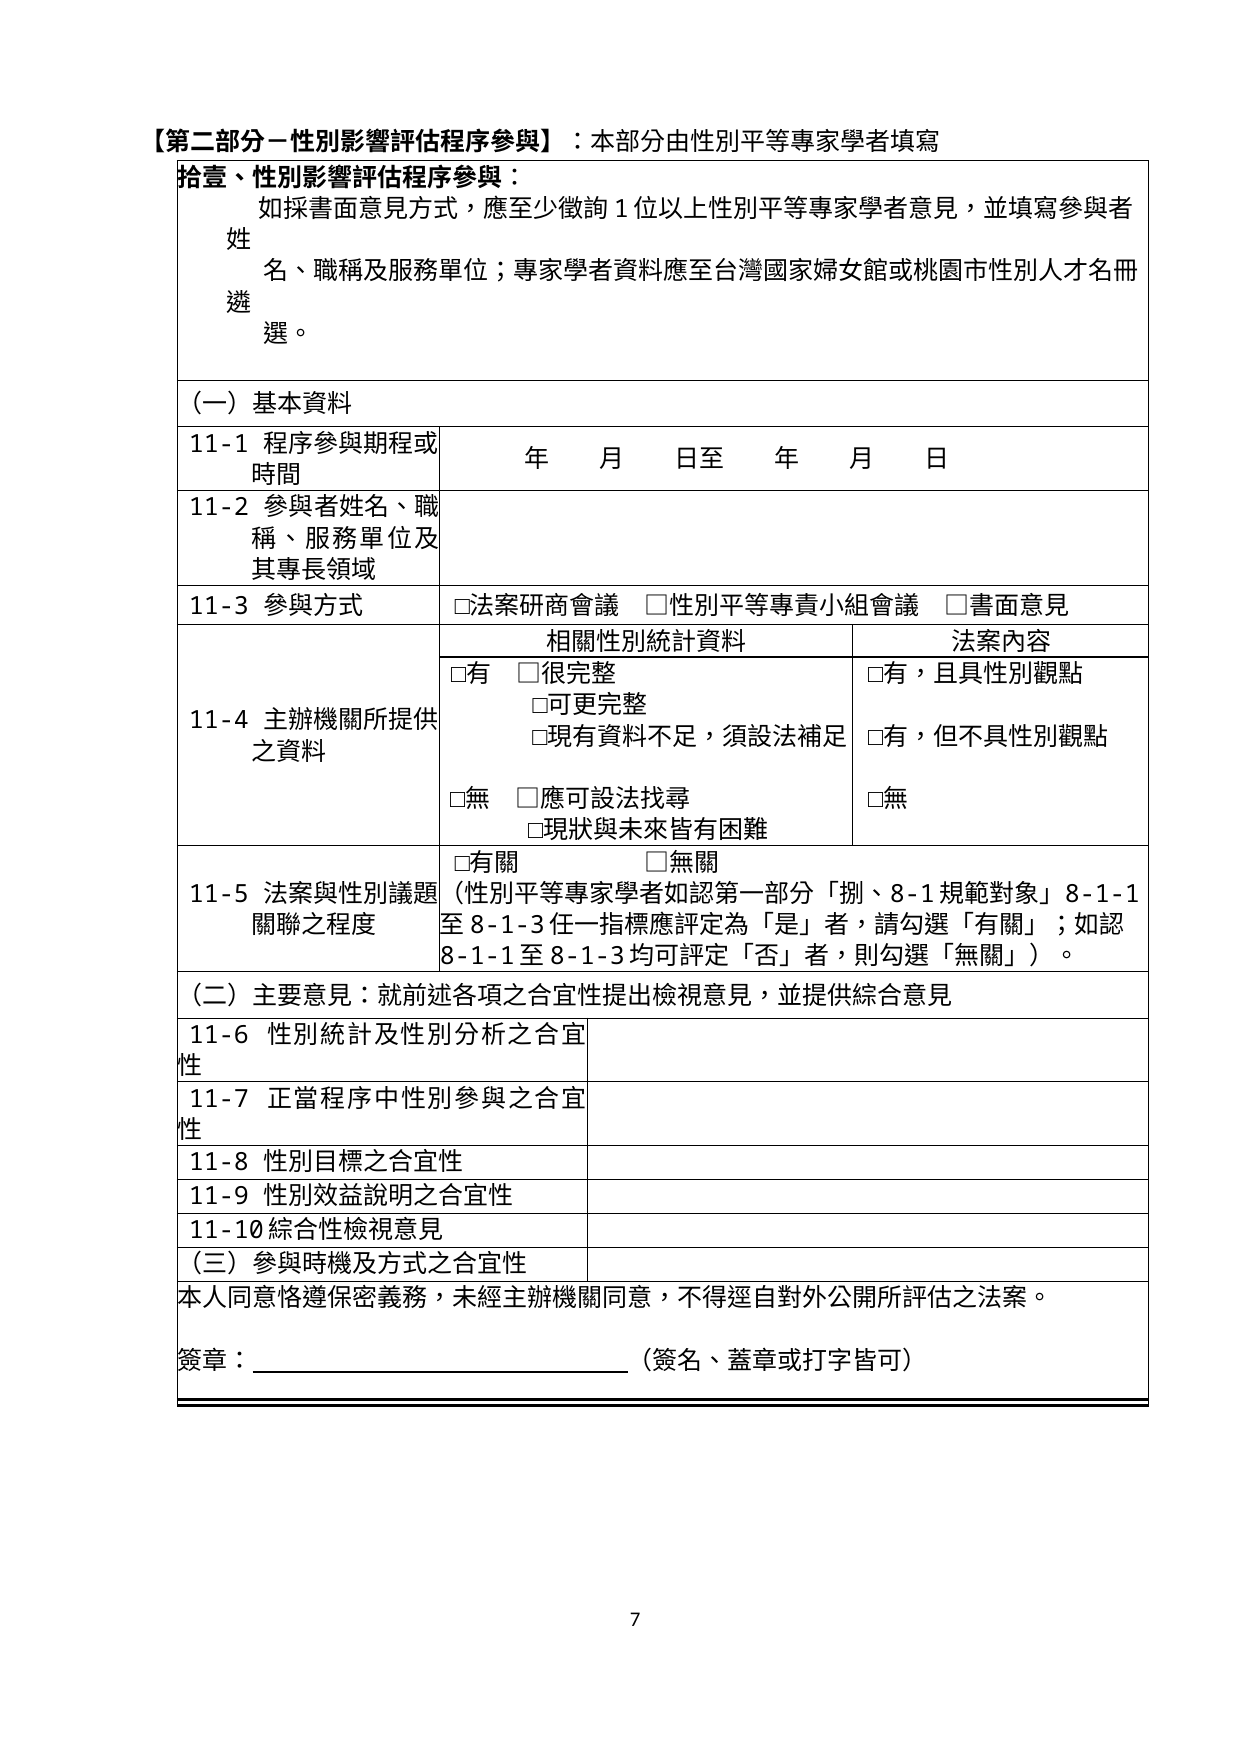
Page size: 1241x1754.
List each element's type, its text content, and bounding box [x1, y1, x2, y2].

table_cell [440, 491, 1148, 584]
table_cell 11-10綜合性檢視意見 [178, 1214, 587, 1247]
table_cell □有 □很完整 □可更完整 □現有資料不足，須設法補足 □無 □應可設法找尋 □現狀與未來皆有困難 [440, 658, 852, 845]
table_cell （二）主要意見：就前述各項之合宜性提出檢視意見，並提供綜合意見 [178, 972, 1148, 1017]
table_cell [588, 1180, 1148, 1213]
table_cell （三）參與時機及方式之合宜性 [178, 1248, 587, 1281]
table_cell 11-3 參與方式 [178, 586, 439, 624]
table_cell 11-8 性別目標之合宜性 [178, 1146, 587, 1179]
table_cell [588, 1082, 1148, 1144]
table_cell 11-5 法案與性別議題關聯之程度 [178, 846, 439, 971]
table_cell 11-2 參與者姓名、職稱、服務單位及其專長領域 [178, 491, 439, 584]
table_cell 11-6 性別統計及性別分析之合宜性 [178, 1019, 587, 1081]
table_header 拾壹、性別影響評估程序參與： 如採書面意見方式，應至少徵詢1位以上性別平等專家學者意見，並填寫參與者姓 名、職稱及服務單位；專家學者資料應至台灣國家婦女館或桃園市性別人才名冊遴 選。 [178, 161, 1148, 380]
table_cell 年 月 日至 年 月 日 [440, 427, 1148, 490]
table_cell 相關性別統計資料 [440, 625, 852, 656]
table_cell 11-7 正當程序中性別參與之合宜性 [178, 1082, 587, 1144]
table_cell 11-9 性別效益說明之合宜性 [178, 1180, 587, 1213]
table_cell [588, 1214, 1148, 1247]
table_cell [588, 1248, 1148, 1281]
text 【第二部分－性別影響評估程序參與】：本部分由性別平等專家學者填寫 [140, 97, 1092, 160]
table_cell 本人同意恪遵保密義務，未經主辦機關同意，不得逕自對外公開所評估之法案。 簽章： （簽名、蓋章或打字皆可） [178, 1282, 1148, 1397]
table_cell □有關 □無關 （性別平等專家學者如認第一部分「捌、8-1規範對象」8-1-1至8-1-3任一指標應評定為「是」者，請勾選「有關」；如認8-1-1至8-1-3均可評定「否」者，則勾選「無關」）。 [440, 846, 1148, 971]
table_cell （一）基本資料 [178, 381, 1148, 426]
table_cell 11-4 主辦機關所提供之資料 [178, 625, 439, 845]
table_cell [588, 1019, 1148, 1081]
table_cell 11-1 程序參與期程或時間 [178, 427, 439, 490]
table_cell 法案內容 [853, 625, 1148, 656]
table_cell [588, 1146, 1148, 1179]
table_cell □有，且具性別觀點 □有，但不具性別觀點 □無 [853, 658, 1148, 845]
table_cell □法案研商會議 □性別平等專責小組會議 □書面意見 [440, 586, 1148, 624]
